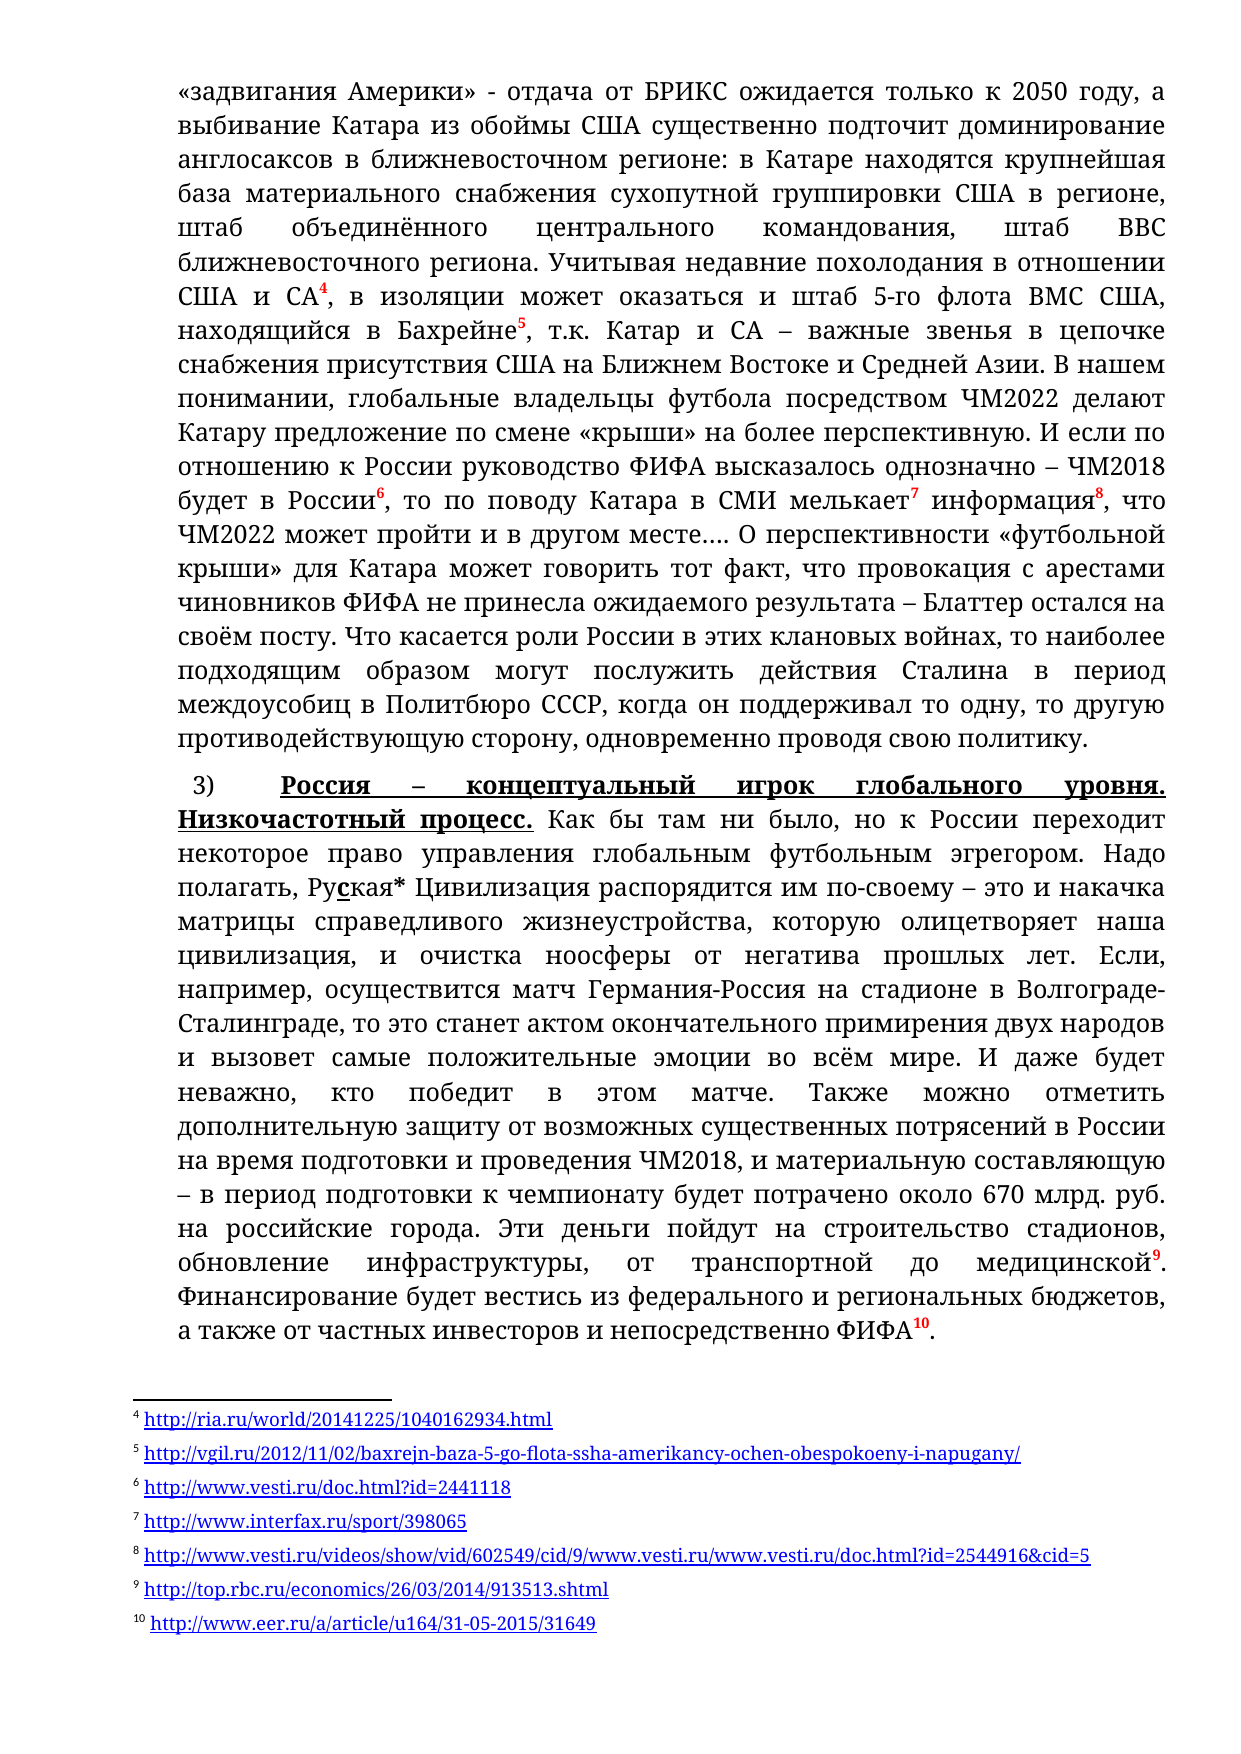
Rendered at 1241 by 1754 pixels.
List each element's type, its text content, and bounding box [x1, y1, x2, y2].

list Россия – концептуальный игрок глобального уровня. Низкочастотный процесс. Как бы там ни было, но к России переходит некоторое право управления глобальным футбольным эгрегором. Надо полагать, Руская* Цивилизация распорядится им по-своему – это и накачка матрицы справедливого жизнеустройства, которую олицетворяет наша цивилизация, и очистка ноосферы от негатива прошлых лет. Если, например, осуществится матч Германия-Россия на стадионе в Волгограде-Сталинграде, то это станет актом окончательного примирения двух народов и вызовет самые положительные эмоции во всём мире. И даже будет неважно, кто победит в этом матче. Также можно отметить дополнительную защиту от возможных существенных потрясений в России на время подготовки и проведения ЧМ2018, и материальную составляющую – в период подготовки к чемпионату будет потрачено около 670 млрд. руб. на российские города. Эти деньги пойдут на строительство стадионов, обновление инфраструктуры, от транспортной до медицинской. Финансирование будет вестись из федерального и региональных бюджетов, а также от частных инвесторов и непосредственно ФИФА. [177, 768, 1167, 1347]
list «задвигания Америки» - отдача от БРИКС ожидается только к 2050 году, а выбивание Катара из обоймы США существенно подточит доминирование англосаксов в ближневосточном регионе: в Катаре находятся крупнейшая база материального снабжения сухопутной группировки США в регионе, штаб объединённого центрального командования, штаб ВВС ближневосточного региона. Учитывая недавние похолодания в отношении США и СА, в изоляции может оказаться и штаб 5-го флота ВМС США, находящийся в Бахрейне, т.к. Катар и СА – важные звенья в цепочке снабжения присутствия США на Ближнем Востоке и Средней Азии. В нашем понимании, глобальные владельцы футбола посредством ЧМ2022 делают Катару предложение по смене «крыши» на более перспективную. И если по отношению к России руководство ФИФА высказалось однозначно – ЧМ2018 будет в России, то по поводу Катара в СМИ мелькает информация, что ЧМ2022 может пройти и в другом месте…. О перспективности «футбольной крыши» для Катара может говорить тот факт, что провокация с арестами чиновников ФИФА не принесла ожидаемого результата – Блаттер остался на своём посту. Что касается роли России в этих клановых войнах, то наиболее подходящим образом могут послужить действия Сталина в период междоусобиц в Политбюро СССР, когда он поддерживал то одну, то другую противодействующую сторону, одновременно проводя свою политику. [177, 74, 1167, 755]
list http://vgil.ru/2012/11/02/baxrejn-baza-5-go-flota-ssha-amerikancy-ochen-obespokoeny-i-napugany/ [133, 1440, 1167, 1466]
list http://ria.ru/world/20141225/1040162934.html [133, 1406, 1167, 1432]
list http://www.vesti.ru/doc.html?id=2441118 [133, 1474, 1167, 1500]
list http://top.rbc.ru/economics/26/03/2014/913513.shtml [133, 1576, 1167, 1602]
list http://www.vesti.ru/videos/show/vid/602549/cid/9/www.vesti.ru/www.vesti.ru/doc.html?id=2544916&cid=5 [133, 1542, 1167, 1568]
list http://www.interfax.ru/sport/398065 [133, 1508, 1167, 1534]
list http://www.eer.ru/a/article/u164/31-05-2015/31649 [133, 1610, 1167, 1636]
